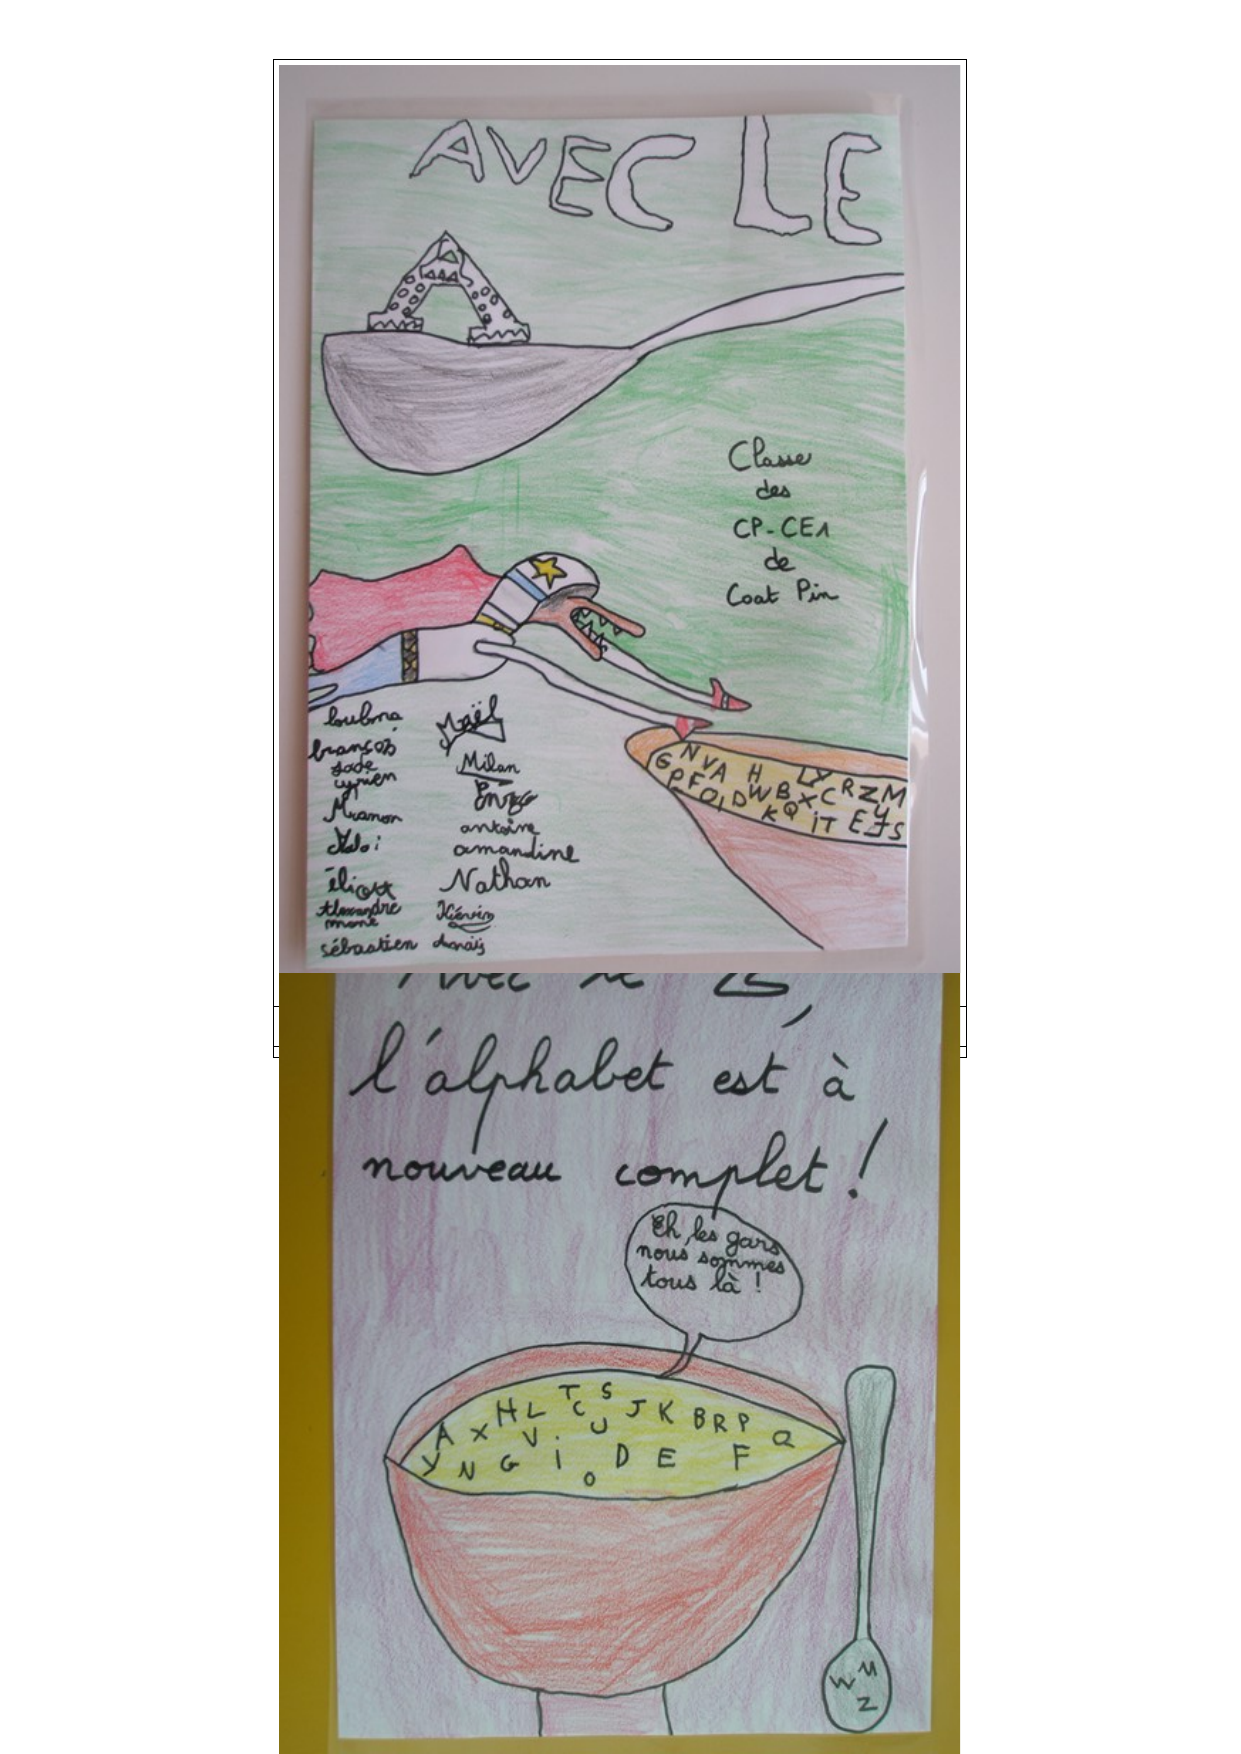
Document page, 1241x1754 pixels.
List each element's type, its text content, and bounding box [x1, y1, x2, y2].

picture [279, 65, 961, 1754]
table_header [274, 60, 966, 1006]
table_cell [274, 1047, 279, 1057]
table_cell Y [961, 1007, 966, 1046]
table_cell [961, 1047, 966, 1057]
table_cell Y [274, 1007, 279, 1046]
